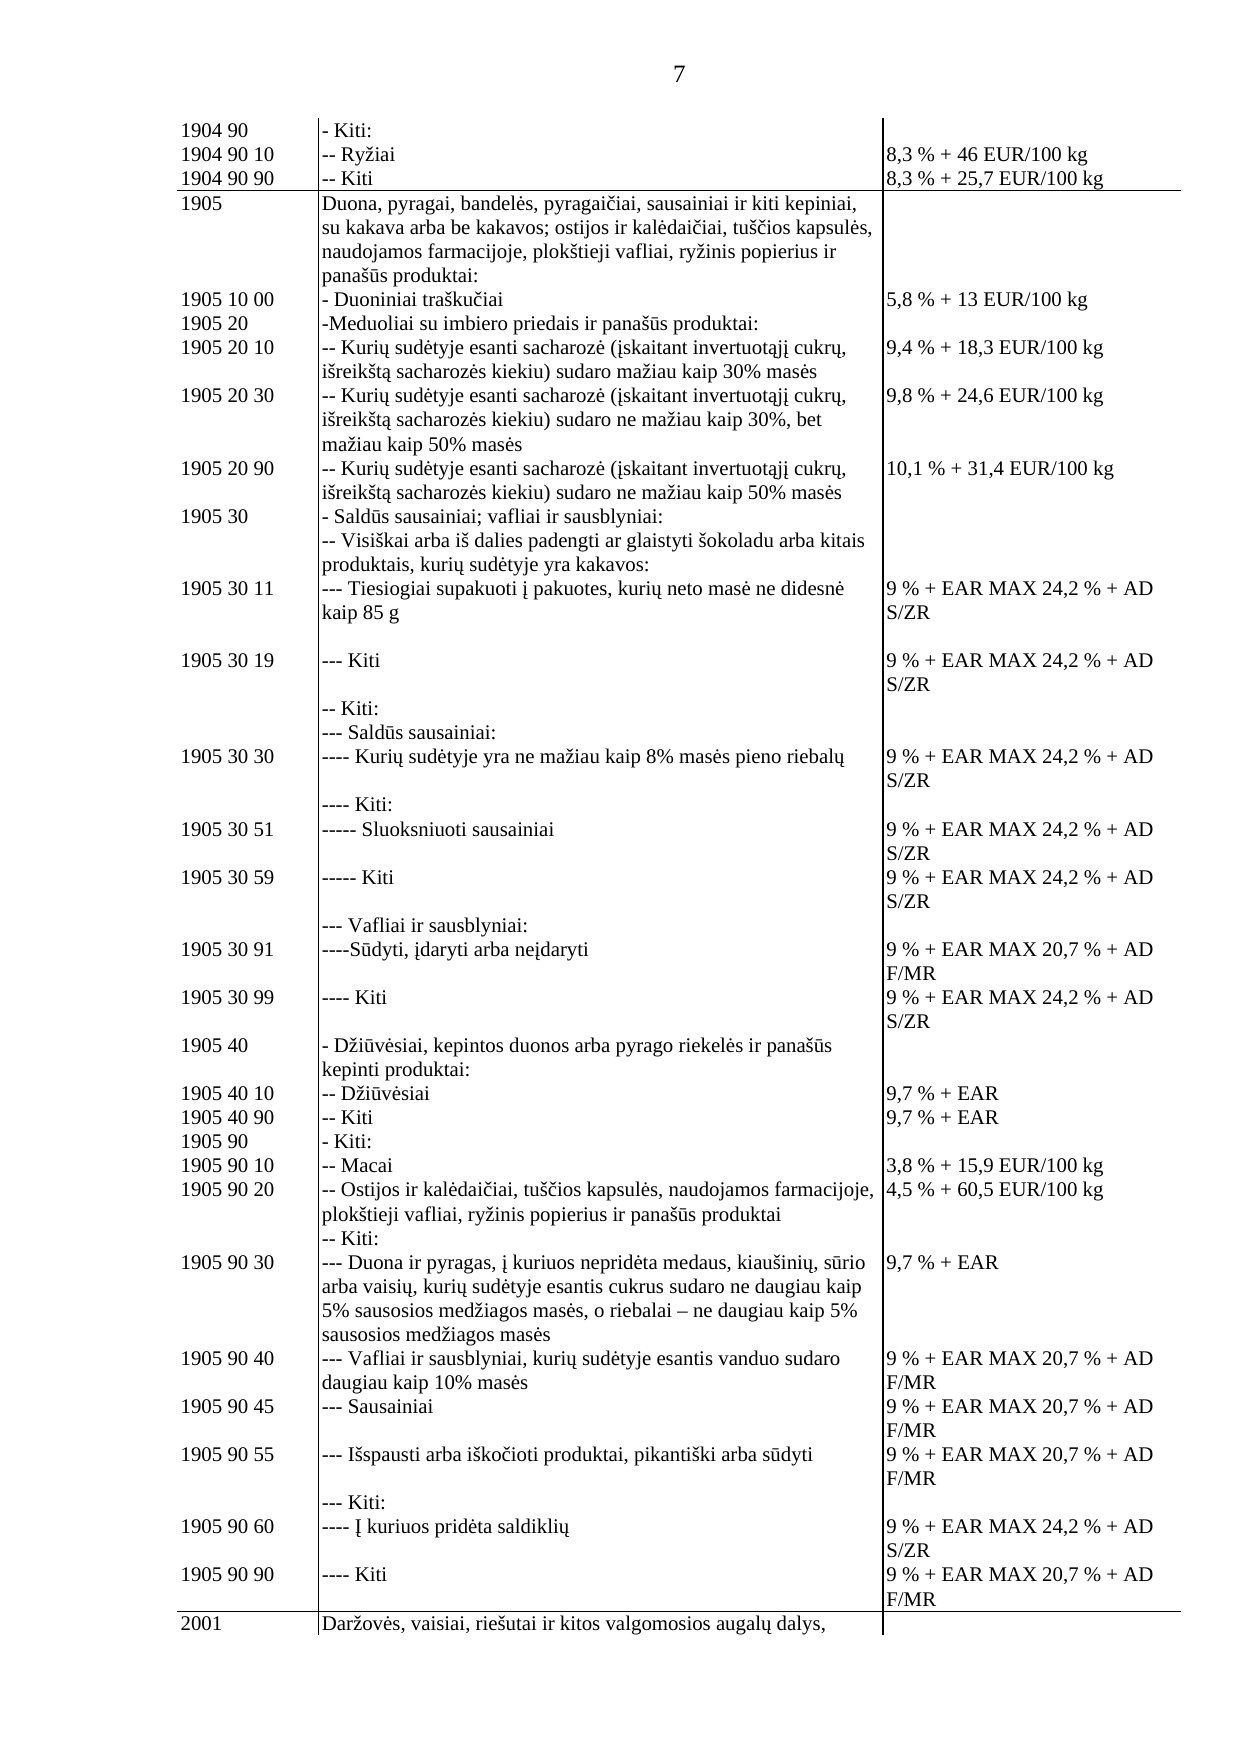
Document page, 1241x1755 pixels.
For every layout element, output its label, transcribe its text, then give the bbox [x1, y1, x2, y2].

table_cell - Džiūvėsiai, kepintos duonos arba pyrago riekelės ir panašūs kepinti produktai: [319, 1033, 882, 1081]
table_cell -- Kurių sudėtyje esanti sacharozė (įskaitant invertuotąjį cukrų, išreikštą sacharozės kiekiu) sudaro mažiau kaip 30% masės [319, 335, 882, 383]
table_cell -- Kiti: [319, 1226, 882, 1249]
table_cell 1905 40 10 [177, 1081, 318, 1105]
table_cell 9 % + EAR MAX 24,2 % + AD S/ZR [884, 744, 1181, 792]
table_cell 9,7 % + EAR [884, 1105, 1181, 1129]
table_cell 9 % + EAR MAX 24,2 % + AD S/ZR [884, 985, 1181, 1033]
table_cell 4,5 % + 60,5 EUR/100 kg [884, 1178, 1181, 1226]
table_cell 9 % + EAR MAX 20,7 % + AD F/MR [884, 1394, 1181, 1442]
table_cell --- Tiesiogiai supakuoti į pakuotes, kurių neto masė ne didesnė kaip 85 g [319, 576, 882, 648]
table_cell 1905 30 19 [177, 648, 318, 696]
table_cell 9 % + EAR MAX 20,7 % + AD F/MR [884, 1346, 1181, 1394]
table_cell 1905 [177, 191, 318, 287]
table_cell [177, 696, 318, 720]
table_cell [177, 528, 318, 576]
table_cell [884, 311, 1181, 335]
table_cell ---- Kurių sudėtyje yra ne mažiau kaip 8% masės pieno riebalų [319, 744, 882, 792]
table_cell --- Duona ir pyragas, į kuriuos nepridėta medaus, kiaušinių, sūrio arba vaisių, kurių sudėtyje esantis cukrus sudaro ne daugiau kaip 5% sausosios medžiagos masės, o riebalai – ne daugiau kaip 5% sausosios medžiagos masės [319, 1250, 882, 1346]
table_cell 1904 90 10 [177, 142, 318, 166]
table_cell 1905 30 [177, 504, 318, 528]
table_cell 1905 90 60 [177, 1514, 318, 1562]
table_cell ----- Kiti [319, 865, 882, 913]
table_cell 5,8 % + 13 EUR/100 kg [884, 287, 1181, 311]
table_cell 9 % + EAR MAX 24,2 % + AD S/ZR [884, 816, 1181, 864]
table_cell 9 % + EAR MAX 24,2 % + AD S/ZR [884, 576, 1181, 648]
table_cell [884, 1129, 1181, 1153]
table_cell [884, 1033, 1181, 1081]
table_cell -- Kiti [319, 166, 882, 190]
table_cell 1904 90 [177, 118, 318, 142]
table_cell ---- Kiti [319, 985, 882, 1033]
table_cell [884, 793, 1181, 816]
table_cell 1905 90 10 [177, 1153, 318, 1177]
table_cell 1905 90 30 [177, 1250, 318, 1346]
table_cell 1905 30 91 [177, 937, 318, 985]
table_cell [177, 793, 318, 816]
table_cell 1905 20 [177, 311, 318, 335]
table_cell [177, 720, 318, 744]
table_cell -- Kiti [319, 1105, 882, 1129]
table_cell -- Kiti: [319, 696, 882, 720]
table_cell 1904 90 90 [177, 166, 318, 190]
table_cell 1905 10 00 [177, 287, 318, 311]
table_cell [884, 913, 1181, 937]
table_cell -- Macai [319, 1153, 882, 1177]
table_cell 8,3 % + 46 EUR/100 kg [884, 142, 1181, 166]
table_cell --- Kiti [319, 648, 882, 696]
table_cell ---- Kiti: [319, 793, 882, 816]
table_cell --- Saldūs sausainiai: [319, 720, 882, 744]
table_cell - Duoniniai traškučiai [319, 287, 882, 311]
table_cell 9,7 % + EAR [884, 1250, 1181, 1346]
table_cell [884, 1612, 1181, 1635]
table_cell [884, 528, 1181, 576]
table_cell [884, 191, 1181, 287]
table_cell [177, 913, 318, 937]
table_cell 1905 30 11 [177, 576, 318, 648]
table_cell 1905 40 90 [177, 1105, 318, 1129]
table_cell 2001 [177, 1612, 318, 1635]
table_cell ----- Sluoksniuoti sausainiai [319, 816, 882, 864]
table_cell [884, 720, 1181, 744]
table_cell [884, 118, 1181, 142]
table_cell 1905 40 [177, 1033, 318, 1081]
table_cell 1905 30 99 [177, 985, 318, 1033]
table_cell -- Ostijos ir kalėdaičiai, tuščios kapsulės, naudojamos farmacijoje, plokštieji vafliai, ryžinis popierius ir panašūs produktai [319, 1178, 882, 1226]
table_cell 10,1 % + 31,4 EUR/100 kg [884, 456, 1181, 504]
table_cell - Kiti: [319, 118, 882, 142]
table_cell 1905 20 90 [177, 456, 318, 504]
table_cell 9 % + EAR MAX 24,2 % + AD S/ZR [884, 648, 1181, 696]
table_cell [884, 1226, 1181, 1249]
table_cell -- Džiūvėsiai [319, 1081, 882, 1105]
table_cell 1905 90 90 [177, 1563, 318, 1611]
table_cell -- Ryžiai [319, 142, 882, 166]
table_cell 1905 90 [177, 1129, 318, 1153]
table_cell Daržovės, vaisiai, riešutai ir kitos valgomosios augalų dalys, [319, 1612, 882, 1635]
table_cell 9,4 % + 18,3 EUR/100 kg [884, 335, 1181, 383]
table_cell --- Kiti: [319, 1490, 882, 1514]
table_cell 8,3 % + 25,7 EUR/100 kg [884, 166, 1181, 190]
table_cell 1905 20 30 [177, 383, 318, 456]
table_cell 1905 30 30 [177, 744, 318, 792]
table_cell 1905 90 40 [177, 1346, 318, 1394]
table_cell 9,8 % + 24,6 EUR/100 kg [884, 383, 1181, 456]
table_cell -- Kurių sudėtyje esanti sacharozė (įskaitant invertuotąjį cukrų, išreikštą sacharozės kiekiu) sudaro ne mažiau kaip 50% masės [319, 456, 882, 504]
table_cell -- Kurių sudėtyje esanti sacharozė (įskaitant invertuotąjį cukrų, išreikštą sacharozės kiekiu) sudaro ne mažiau kaip 30%, bet mažiau kaip 50% masės [319, 383, 882, 456]
table_cell - Saldūs sausainiai; vafliai ir sausblyniai: [319, 504, 882, 528]
table_cell 9,7 % + EAR [884, 1081, 1181, 1105]
table_cell -- Visiškai arba iš dalies padengti ar glaistyti šokoladu arba kitais produktais, kurių sudėtyje yra kakavos: [319, 528, 882, 576]
table_cell - Kiti: [319, 1129, 882, 1153]
table_cell -Meduoliai su imbiero priedais ir panašūs produktai: [319, 311, 882, 335]
table_cell --- Išspausti arba iškočioti produktai, pikantiški arba sūdyti [319, 1442, 882, 1490]
table_cell 1905 90 45 [177, 1394, 318, 1442]
table_cell 9 % + EAR MAX 24,2 % + AD S/ZR [884, 865, 1181, 913]
table_cell ---- Į kuriuos pridėta saldiklių [319, 1514, 882, 1562]
table_cell [884, 504, 1181, 528]
table_cell [177, 1226, 318, 1249]
table_cell 1905 20 10 [177, 335, 318, 383]
table_cell 9 % + EAR MAX 20,7 % + AD F/MR [884, 1563, 1181, 1611]
table_cell [884, 1490, 1181, 1514]
table_cell 9 % + EAR MAX 24,2 % + AD S/ZR [884, 1514, 1181, 1562]
table_cell 1905 90 20 [177, 1178, 318, 1226]
table_cell ---- Kiti [319, 1563, 882, 1611]
table_cell 3,8 % + 15,9 EUR/100 kg [884, 1153, 1181, 1177]
table_cell --- Sausainiai [319, 1394, 882, 1442]
table_cell 1905 30 59 [177, 865, 318, 913]
table_cell --- Vafliai ir sausblyniai, kurių sudėtyje esantis vanduo sudaro daugiau kaip 10% masės [319, 1346, 882, 1394]
table_cell --- Vafliai ir sausblyniai: [319, 913, 882, 937]
table_cell 1905 30 51 [177, 816, 318, 864]
table_cell [884, 696, 1181, 720]
table_cell 9 % + EAR MAX 20,7 % + AD F/MR [884, 1442, 1181, 1490]
table_cell [177, 1490, 318, 1514]
table_cell Duona, pyragai, bandelės, pyragaičiai, sausainiai ir kiti kepiniai, su kakava arba be kakavos; ostijos ir kalėdaičiai, tuščios kapsulės, naudojamos farmacijoje, plokštieji vafliai, ryžinis popierius ir panašūs produktai: [319, 191, 882, 287]
table_cell ----Sūdyti, įdaryti arba neįdaryti [319, 937, 882, 985]
table_cell 1905 90 55 [177, 1442, 318, 1490]
table_cell 9 % + EAR MAX 20,7 % + AD F/MR [884, 937, 1181, 985]
